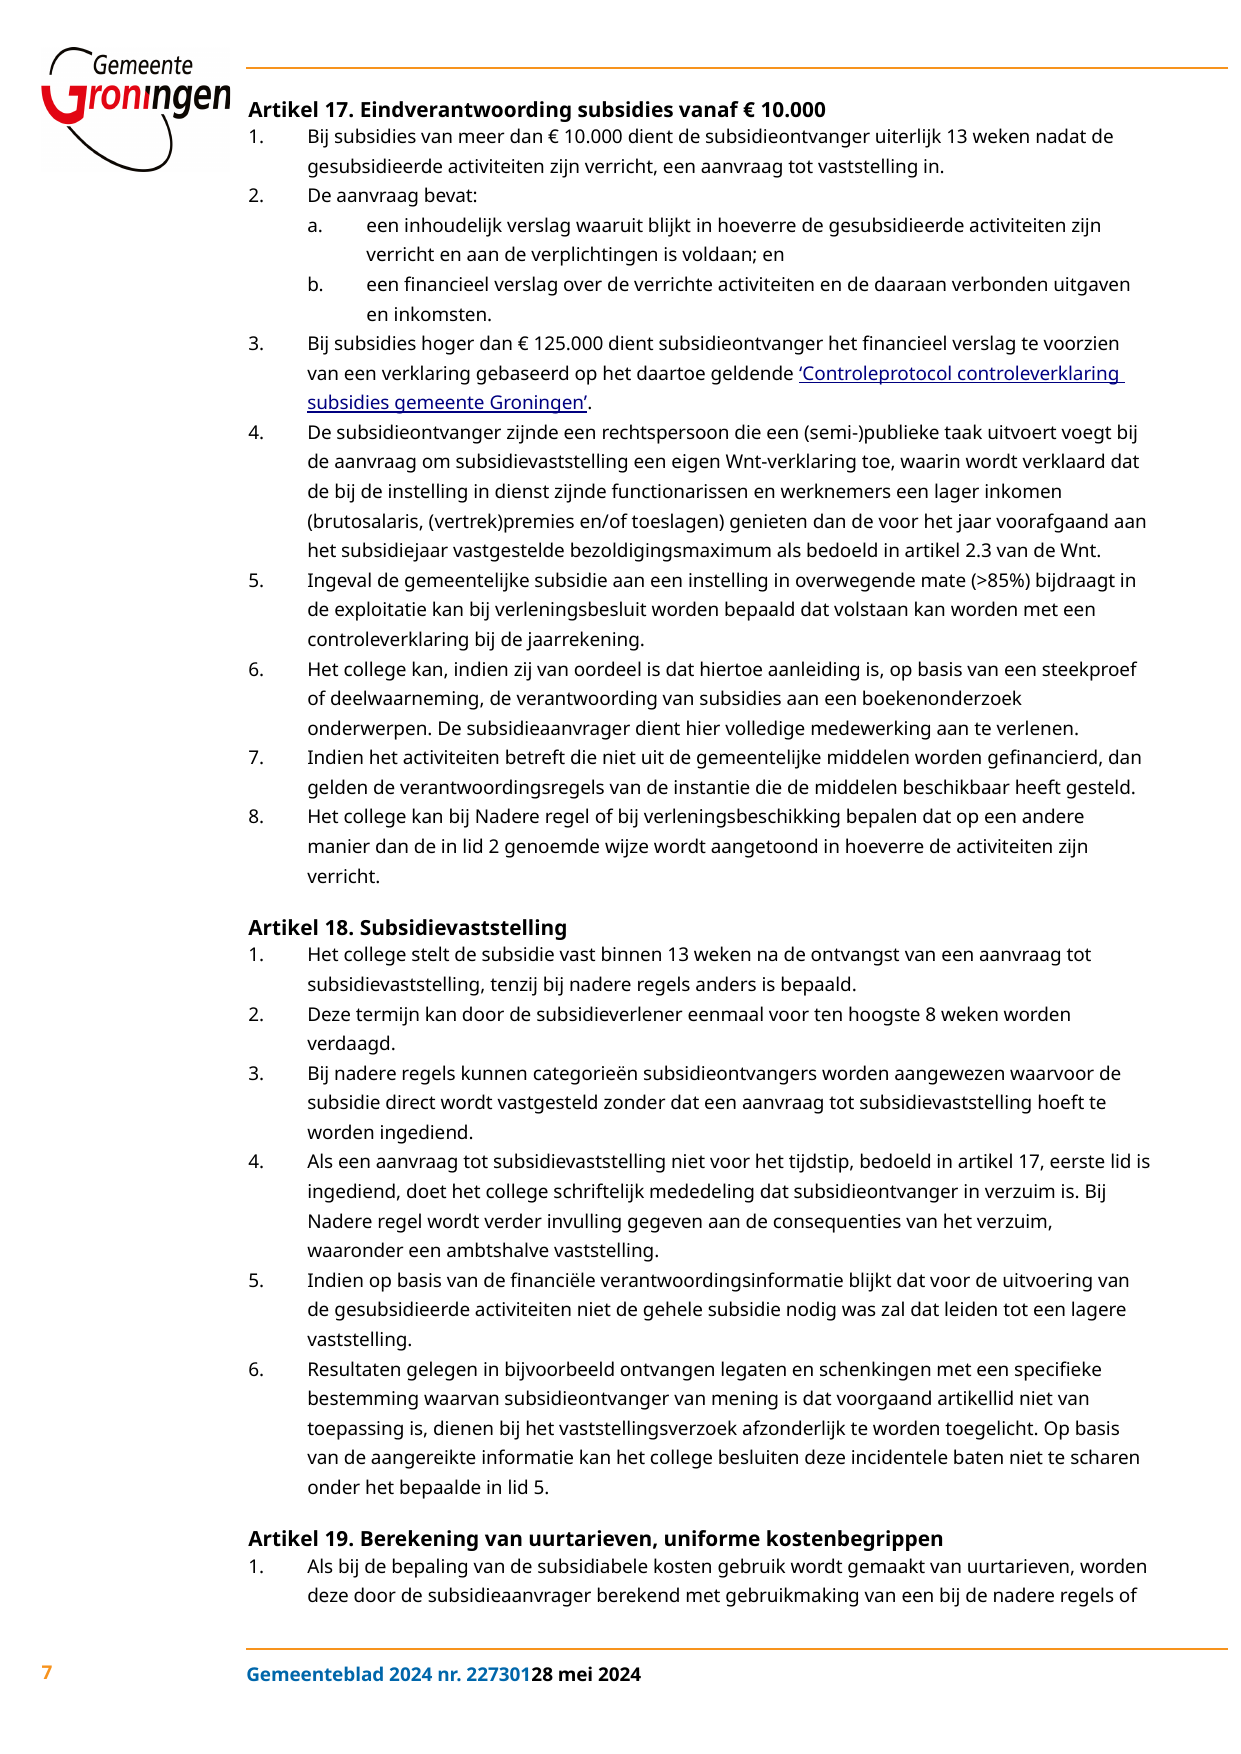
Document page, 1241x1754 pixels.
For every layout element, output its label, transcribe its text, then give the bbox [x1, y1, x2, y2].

text Artikel 17. Eindverantwoording subsidies vanaf € 10.000 [248, 95, 1152, 123]
list Indien het activiteiten betreft die niet uit de gemeentelijke middelen worden gefinancierd, dan gelden de verantwoordingsregels van de instantie die de middelen beschikbaar heeft gesteld. [248, 744, 1152, 800]
text Artikel 19. Berekening van uurtarieven, uniforme kostenbegrippen [248, 1524, 1152, 1553]
list Het college kan, indien zij van oordeel is dat hiertoe aanleiding is, op basis van een steekproef of deelwaarneming, de verantwoording van subsidies aan een boekenonderzoek onderwerpen. De subsidieaanvrager dient hier volledige medewerking aan te verlenen. [248, 656, 1152, 741]
list Ingeval de gemeentelijke subsidie aan een instelling in overwegende mate (>85%) bijdraagt in de exploitatie kan bij verleningsbesluit worden bepaald dat volstaan kan worden met een controleverklaring bij de jaarrekening. [248, 567, 1152, 652]
picture [41, 47, 231, 172]
text Artikel 18. Subsidievaststelling [248, 913, 1152, 942]
list een financieel verslag over de verrichte activiteiten en de daaraan verbonden uitgaven en inkomsten. [307, 271, 1152, 326]
list De subsidieontvanger zijnde een rechtspersoon die een (semi-)publieke taak uitvoert voegt bij de aanvraag om subsidievaststelling een eigen Wnt-verklaring toe, waarin wordt verklaard dat de bij de instelling in dienst zijnde functionarissen en werknemers een lager inkomen (brutosalaris, (vertrek)premies en/of toeslagen) genieten dan de voor het jaar voorafgaand aan het subsidiejaar vastgestelde bezoldigingsmaximum als bedoeld in artikel 2.3 van de Wnt. [248, 419, 1152, 563]
list een inhoudelijk verslag waaruit blijkt in hoeverre de gesubsidieerde activiteiten zijn verricht en aan de verplichtingen is voldaan; en [307, 212, 1152, 267]
list Als een aanvraag tot subsidievaststelling niet voor het tijdstip, bedoeld in artikel 17, eerste lid is ingediend, doet het college schriftelijk mededeling dat subsidieontvanger in verzuim is. Bij Nadere regel wordt verder invulling gegeven aan de consequenties van het verzuim, waaronder een ambtshalve vaststelling. [248, 1149, 1152, 1263]
list Als bij de bepaling van de subsidiabele kosten gebruik wordt gemaakt van uurtarieven, worden deze door de subsidieaanvrager berekend met gebruikmaking van een bij de nadere regels of [248, 1553, 1152, 1608]
list Resultaten gelegen in bijvoorbeeld ontvangen legaten en schenkingen met een specifieke bestemming waarvan subsidieontvanger van mening is dat voorgaand artikellid niet van toepassing is, dienen bij het vaststellingsverzoek afzonderlijk te worden toegelicht. Op basis van de aangereikte informatie kan het college besluiten deze incidentele baten niet te scharen onder het bepaalde in lid 5. [248, 1356, 1152, 1500]
list Bij subsidies hoger dan € 125.000 dient subsidieontvanger het financieel verslag te voorzien van een verklaring gebaseerd op het daartoe geldende ‘Controleprotocol controleverklaring subsidies gemeente Groningen’. [248, 330, 1152, 415]
list Indien op basis van de financiële verantwoordingsinformatie blijkt dat voor de uitvoering van de gesubsidieerde activiteiten niet de gehele subsidie nodig was zal dat leiden tot een lagere vaststelling. [248, 1267, 1152, 1352]
list Deze termijn kan door de subsidieverlener eenmaal voor ten hoogste 8 weken worden verdaagd. [248, 1001, 1152, 1056]
list Bij nadere regels kunnen categorieën subsidieontvangers worden aangewezen waarvoor de subsidie direct wordt vastgesteld zonder dat een aanvraag tot subsidievaststelling hoeft te worden ingediend. [248, 1060, 1152, 1145]
list Het college kan bij Nadere regel of bij verleningsbeschikking bepalen dat op een andere manier dan de in lid 2 genoemde wijze wordt aangetoond in hoeverre de activiteiten zijn verricht. [248, 804, 1152, 888]
list De aanvraag bevat: [248, 182, 1152, 208]
list Het college stelt de subsidie vast binnen 13 weken na de ontvangst van een aanvraag tot subsidievaststelling, tenzij bij nadere regels anders is bepaald. [248, 942, 1152, 997]
list Bij subsidies van meer dan € 10.000 dient de subsidieontvanger uiterlijk 13 weken nadat de gesubsidieerde activiteiten zijn verricht, een aanvraag tot vaststelling in. [248, 123, 1152, 178]
